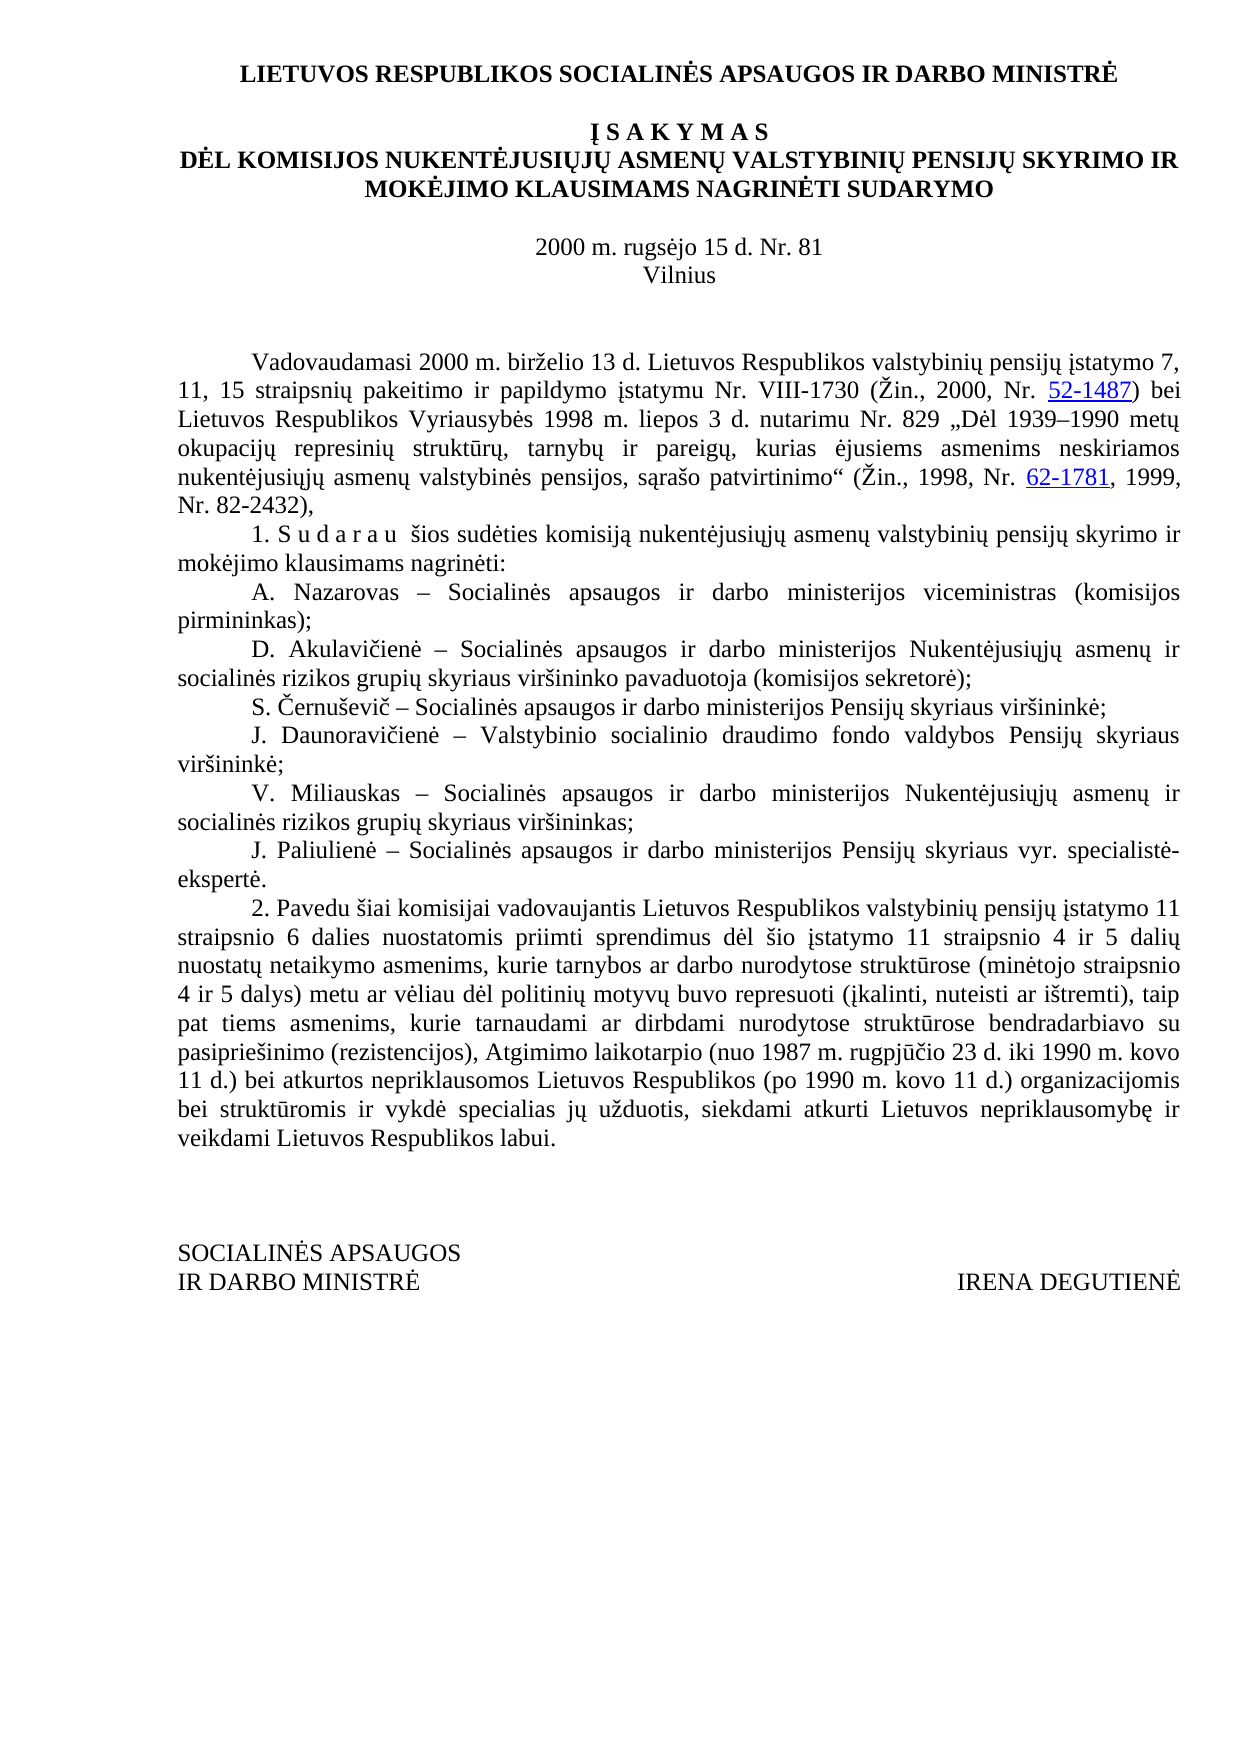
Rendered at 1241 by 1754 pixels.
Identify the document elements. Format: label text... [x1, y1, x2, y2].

text D. Akulavičienė – Socialinės apsaugos ir darbo ministerijos Nukentėjusiųjų asmenų ir socialinės rizikos grupių skyriaus viršininko pavaduotoja (komisijos sekretorė); [177, 634, 1181, 692]
text A. Nazarovas – Socialinės apsaugos ir darbo ministerijos viceministras (komisijos pirmininkas); [177, 577, 1181, 634]
text 2. Pavedu šiai komisijai vadovaujantis Lietuvos Respublikos valstybinių pensijų įstatymo 11 straipsnio 6 dalies nuostatomis priimti sprendimus dėl šio įstatymo 11 straipsnio 4 ir 5 dalių nuostatų netaikymo asmenims, kurie tarnybos ar darbo nurodytose struktūrose (minėtojo straipsnio 4 ir 5 dalys) metu ar vėliau dėl politinių motyvų buvo represuoti (įkalinti, nuteisti ar ištremti), taip pat tiems asmenims, kurie tarnaudami ar dirbdami nurodytose struktūrose bendradarbiavo su pasipriešinimo (rezistencijos), Atgimimo laikotarpio (nuo 1987 m. rugpjūčio 23 d. iki 1990 m. kovo 11 d.) bei atkurtos nepriklausomos Lietuvos Respublikos (po 1990 m. kovo 11 d.) organizacijomis bei struktūromis ir vykdė specialias jų užduotis, siekdami atkurti Lietuvos nepriklausomybę ir veikdami Lietuvos Respublikos labui. [177, 893, 1181, 1152]
text DĖL KOMISIJOS NUKENTĖJUSIŲJŲ ASMENŲ VALSTYBINIŲ PENSIJŲ SKYRIMO IR MOKĖJIMO KLAUSIMAMS NAGRINĖTI SUDARYMO [177, 145, 1181, 203]
text 2000 m. rugsėjo 15 d. Nr. 81 [177, 232, 1181, 260]
text J. Paliulienė – Socialinės apsaugos ir darbo ministerijos Pensijų skyriaus vyr. specialistė-ekspertė. [177, 835, 1181, 893]
text J. Daunoravičienė – Valstybinio socialinio draudimo fondo valdybos Pensijų skyriaus viršininkė; [177, 720, 1181, 778]
text S. Černuševič – Socialinės apsaugos ir darbo ministerijos Pensijų skyriaus viršininkė; [177, 692, 1181, 720]
text 1. Sudarau šios sudėties komisiją nukentėjusiųjų asmenų valstybinių pensijų skyrimo ir mokėjimo klausimams nagrinėti: [177, 519, 1181, 577]
text Vadovaudamasi 2000 m. birželio 13 d. Lietuvos Respublikos valstybinių pensijų įstatymo 7, 11, 15 straipsnių pakeitimo ir papildymo įstatymu Nr. VIII-1730 (Žin., 2000, Nr. 52-1487) bei Lietuvos Respublikos Vyriausybės 1998 m. liepos 3 d. nutarimu Nr. 829 „Dėl 1939–1990 metų okupacijų represinių struktūrų, tarnybų ir pareigų, kurias ėjusiems asmenims neskiriamos nukentėjusiųjų asmenų valstybinės pensijos, sąrašo patvirtinimo“ (Žin., 1998, Nr. 62-1781, 1999, Nr. 82-2432), [177, 347, 1181, 519]
text Vilnius [177, 260, 1181, 289]
text V. Miliauskas – Socialinės apsaugos ir darbo ministerijos Nukentėjusiųjų asmenų ir socialinės rizikos grupių skyriaus viršininkas; [177, 778, 1181, 835]
text SOCIALINĖS APSAUGOS [177, 1238, 1181, 1267]
text Į S A K Y M A S [177, 117, 1181, 145]
text LIETUVOS RESPUBLIKOS SOCIALINĖS APSAUGOS IR DARBO MINISTRĖ [177, 59, 1181, 88]
text IR DARBO MINISTRĖ IRENA DEGUTIENĖ [177, 1267, 1181, 1295]
